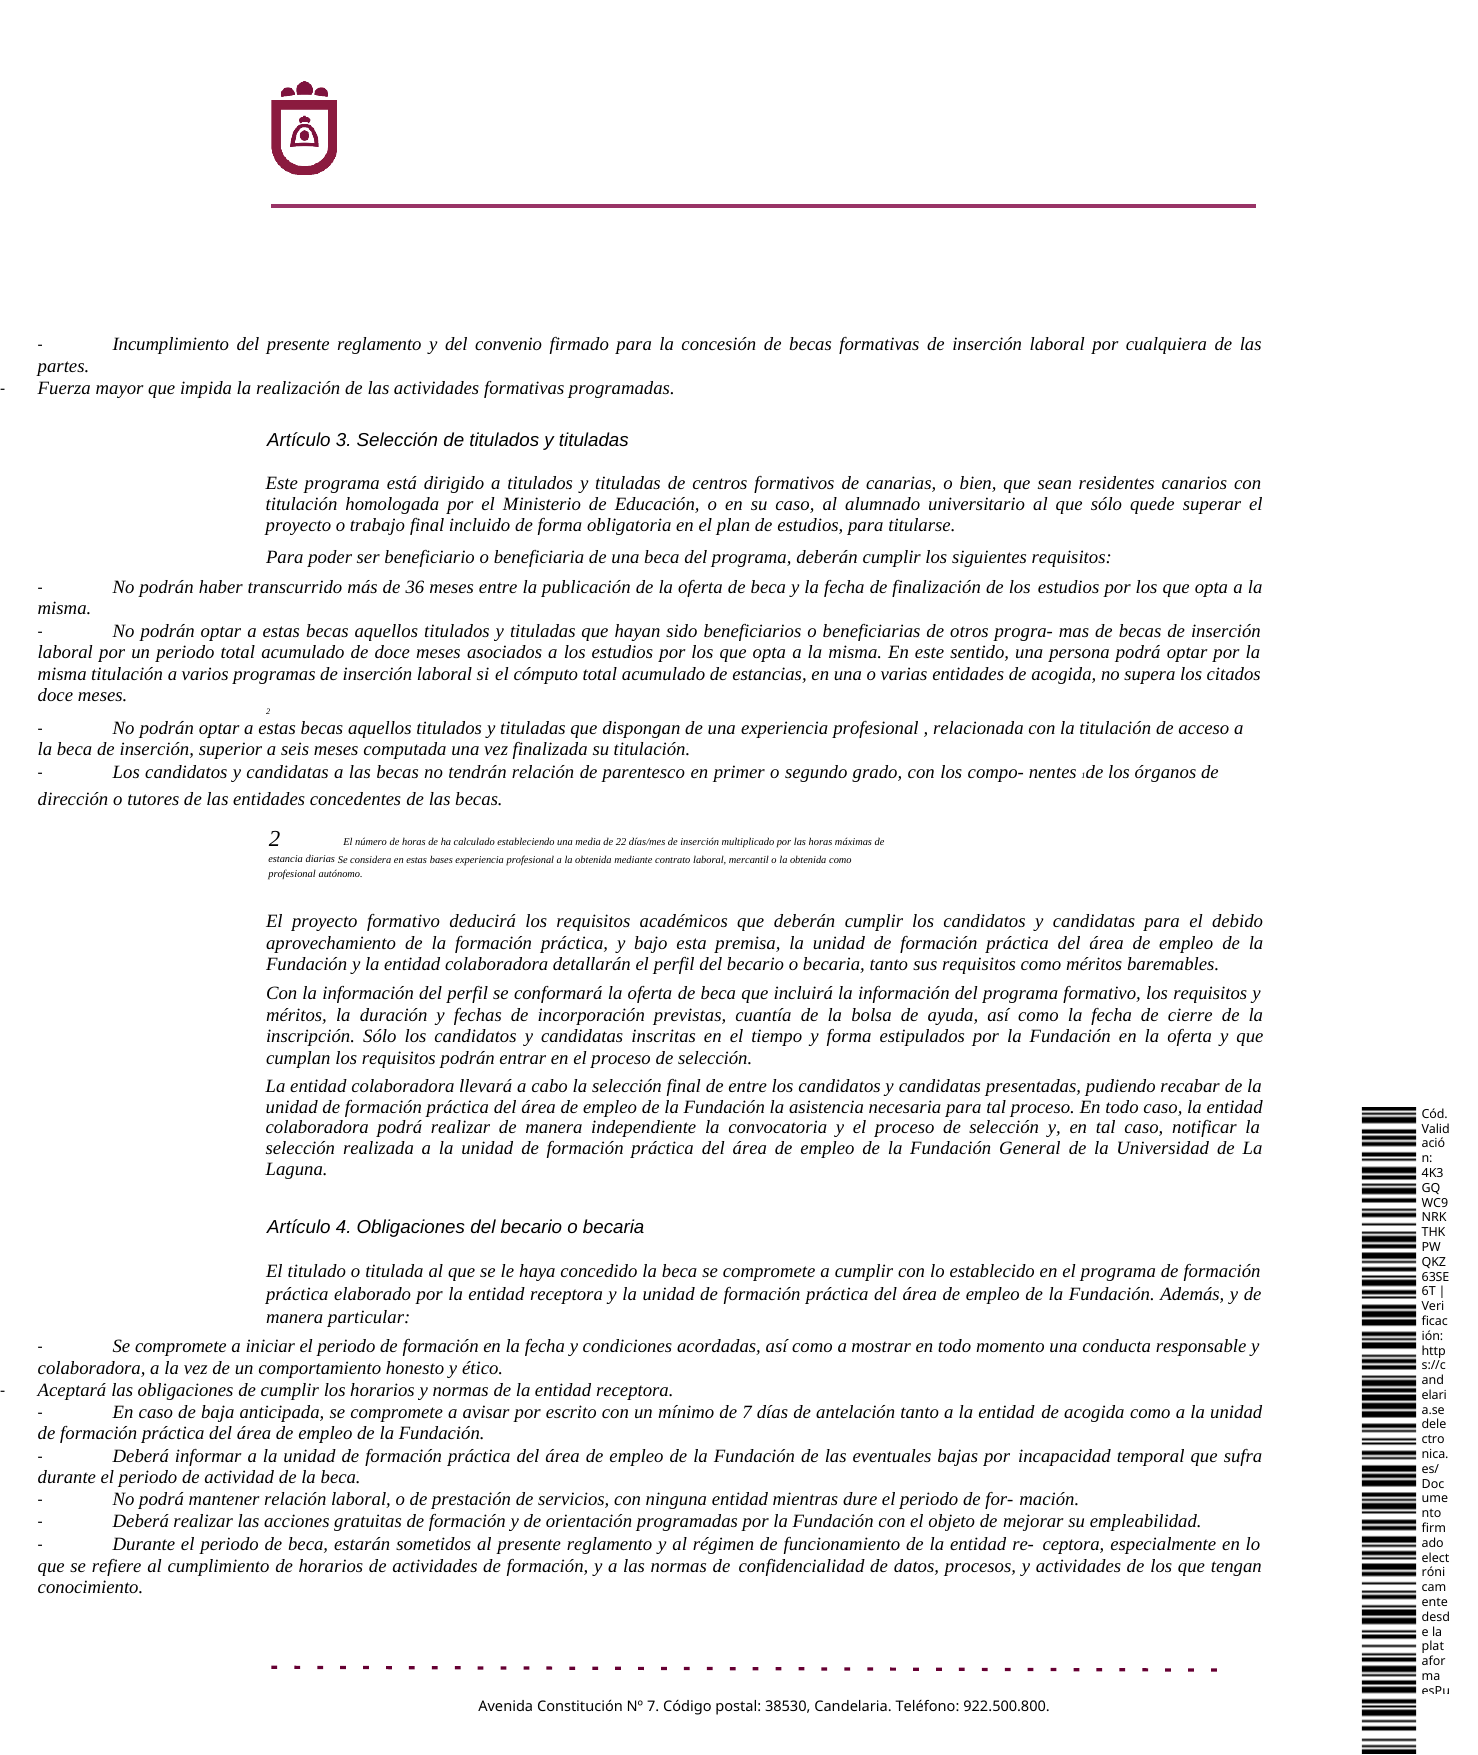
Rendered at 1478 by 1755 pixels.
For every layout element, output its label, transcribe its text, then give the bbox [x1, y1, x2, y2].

list No podrán optar a estas becas aquellos titulados y tituladas que dispongan de una experiencia profesional , relacionada con la titulación de acceso a la beca de inserción, superior a seis meses computada una vez finalizada su titulación. [37, 717, 1262, 760]
text Cód. Validación: 4K3GQWC9NRKTHKPWQKZ63SE6T | Verificación: https://candelaria.sedelectronica.es/ Documento firmado electrónicamente desde la plataforma esPublico Gestiona | Página 31 de 50 [1421, 1107, 1450, 1694]
text Con la información del perfil se conformará la oferta de beca que incluirá la información del programa formativo, los requisitos y méritos, la duración y fechas de incorporación previstas, cuantía de la bolsa de ayuda, así como la fecha de cierre de la inscripción. Sólo los candidatos y candidatas inscritas en el tiempo y forma estipulados por la Fundación en la oferta y que cumplan los requisitos podrán entrar en el proceso de selección. [266, 982, 1263, 1068]
list No podrán optar a estas becas aquellos titulados y tituladas que hayan sido beneficiarios o beneficiarias de otros progra- mas de becas de inserción laboral por un periodo total acumulado de doce meses asociados a los estudios por los que opta a la misma. En este sentido, una persona podrá optar por la misma titulación a varios programas de inserción laboral si el cómputo total acumulado de estancias, en una o varias entidades de acogida, no supera los citados doce meses. [37, 619, 1262, 706]
text 2 [266, 707, 1427, 716]
list Deberá realizar las acciones gratuitas de formación y de orientación programadas por la Fundación con el objeto de mejorar su empleabilidad. [37, 1511, 1262, 1532]
text La entidad colaboradora llevará a cabo la selección final de entre los candidatos y candidatas presentadas, pudiendo recabar de la unidad de formación práctica del área de empleo de la Fundación la asistencia necesaria para tal proceso. En todo caso, la entidad colaboradora podrá realizar de manera independiente la convocatoria y el proceso de selección y, en tal caso, notificar la selección realizada a la unidad de formación práctica del área de empleo de la Fundación General de la Universidad de La Laguna. [265, 1076, 1263, 1179]
list Deberá informar a la unidad de formación práctica del área de empleo de la Fundación de las eventuales bajas por incapacidad temporal que sufra durante el periodo de actividad de la beca. [37, 1445, 1262, 1487]
list El número de horas de ha calculado estableciendo una media de 22 días/mes de inserción multiplicado por las horas máximas de estancia diarias Se considera en estas bases experiencia profesional a la obtenida mediante contrato laboral, mercantil o la obtenida como profesional autónomo. [268, 825, 887, 879]
list No podrá mantener relación laboral, o de prestación de servicios, con ninguna entidad mientras dure el periodo de for- mación. [37, 1488, 1262, 1510]
list En caso de baja anticipada, se compromete a avisar por escrito con un mínimo de 7 días de antelación tanto a la entidad de acogida como a la unidad de formación práctica del área de empleo de la Fundación. [37, 1402, 1262, 1444]
list Se compromete a iniciar el periodo de formación en la fecha y condiciones acordadas, así como a mostrar en todo momento una conducta responsable y colaboradora, a la vez de un comportamiento honesto y ético. [37, 1335, 1262, 1378]
text Este programa está dirigido a titulados y tituladas de centros formativos de canarias, o bien, que sean residentes canarios con titulación homologada por el Ministerio de Educación, o en su caso, al alumnado universitario al que sólo quede superar el proyecto o trabajo final incluido de forma obligatoria en el plan de estudios, para titularse. [265, 473, 1263, 535]
text Artículo 3. Selección de titulados y tituladas [267, 429, 1427, 450]
text Avenida Constitución Nº 7. Código postal: 38530, Candelaria. Teléfono: 922.500.800. [101, 1698, 1361, 1715]
list Fuerza mayor que impida la realización de las actividades formativas programadas. [0, 377, 1427, 398]
list Durante el periodo de beca, estarán sometidos al presente reglamento y al régimen de funcionamiento de la entidad re- ceptora, especialmente en lo que se refiere al cumplimiento de horarios de actividades de formación, y a las normas de confidencialidad de datos, procesos, y actividades de los que tengan conocimiento. [37, 1533, 1262, 1598]
list Los candidatos y candidatas a las becas no tendrán relación de parentesco en primer o segundo grado, con los compo- nentes 1de los órganos de dirección o tutores de las entidades concedentes de las becas. [37, 761, 1263, 809]
list No podrán haber transcurrido más de 36 meses entre la publicación de la oferta de beca y la fecha de finalización de los estudios por los que opta a la misma. [37, 576, 1262, 619]
text Artículo 4. Obligaciones del becario o becaria [267, 1216, 1361, 1238]
list Incumplimiento del presente reglamento y del convenio firmado para la concesión de becas formativas de inserción laboral por cualquiera de las partes. [37, 333, 1262, 376]
text El proyecto formativo deducirá los requisitos académicos que deberán cumplir los candidatos y candidatas para el debido aprovechamiento de la formación práctica, y bajo esta premisa, la unidad de formación práctica del área de empleo de la Fundación y la entidad colaboradora detallarán el perfil del becario o becaria, tanto sus requisitos como méritos baremables. [266, 910, 1263, 975]
text Para poder ser beneficiario o beneficiaria de una beca del programa, deberán cumplir los siguientes requisitos: [266, 546, 1427, 567]
text El titulado o titulada al que se le haya concedido la beca se compromete a cumplir con lo establecido en el programa de formación práctica elaborado por la entidad receptora y la unidad de formación práctica del área de empleo de la Fundación. Además, y de manera particular: [266, 1260, 1263, 1327]
list Aceptará las obligaciones de cumplir los horarios y normas de la entidad receptora. [0, 1379, 1361, 1401]
